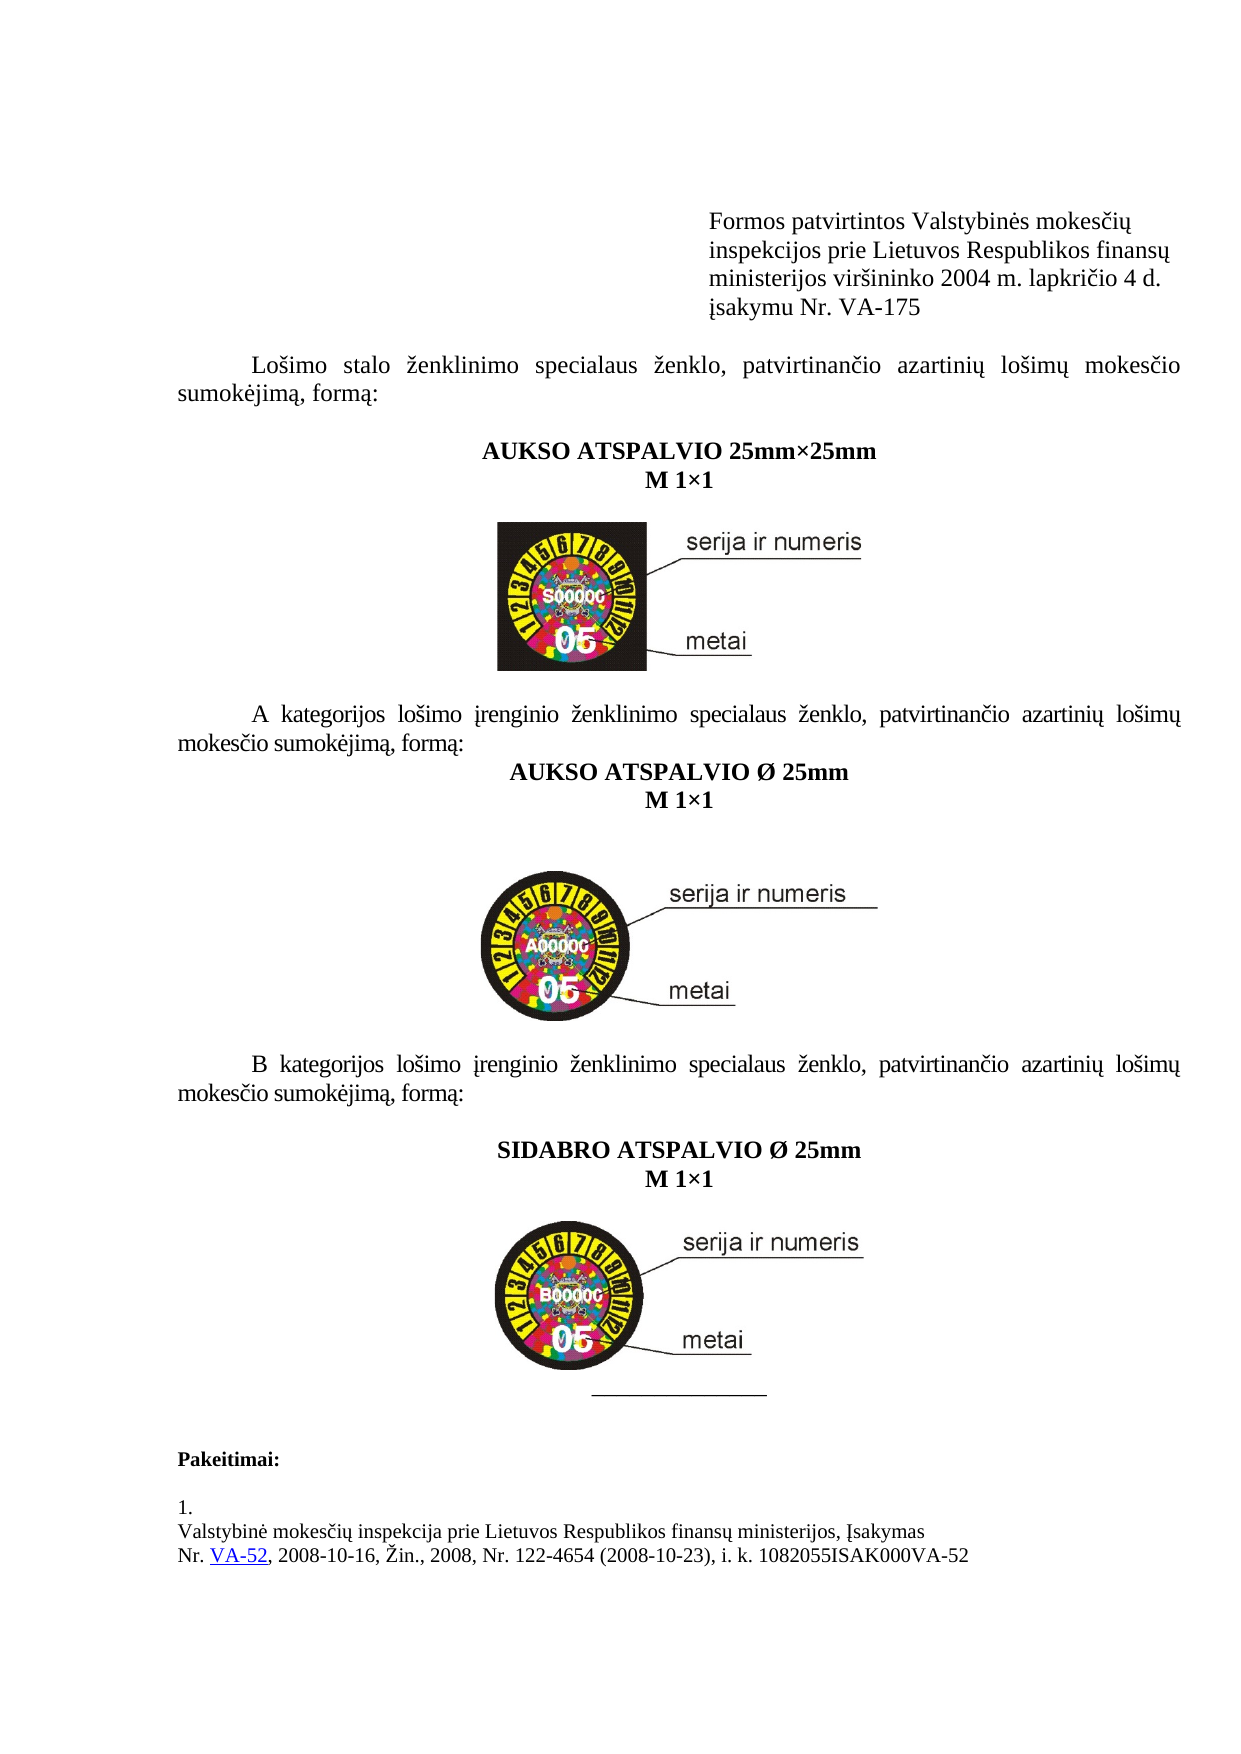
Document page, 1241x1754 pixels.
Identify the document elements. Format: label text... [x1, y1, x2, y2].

text Formos patvirtintos Valstybinės mokesčių [177, 206, 1181, 235]
text Nr. VA-52, 2008-10-16, Žin., 2008, Nr. 122-4654 (2008-10-23), i. k. 1082055ISAK000VA-52 [177, 1543, 1181, 1567]
text inspekcijos prie Lietuvos Respublikos finansų [177, 235, 1181, 263]
text įsakymu Nr. VA-175 [177, 292, 1181, 321]
text ministerijos viršininko 2004 m. lapkričio 4 d. [177, 263, 1181, 292]
text A kategorijos lošimo įrenginio ženklinimo specialaus ženklo, patvirtinančio azartinių lošimų mokesčio sumokėjimą, formą: [177, 699, 1181, 757]
text Lošimo stalo ženklinimo specialaus ženklo, patvirtinančio azartinių lošimų mokesčio sumokėjimą, formą: [177, 350, 1181, 407]
text AUKSO ATSPALVIO 25mm×25mm [177, 436, 1181, 465]
text ______________ [177, 1370, 1181, 1399]
text SIDABRO ATSPALVIO Ø 25mm [177, 1135, 1181, 1164]
text M 1×1 [177, 1164, 1181, 1193]
text M 1×1 [177, 465, 1181, 493]
text AUKSO ATSPALVIO Ø 25mm [177, 757, 1181, 786]
text B kategorijos lošimo įrenginio ženklinimo specialaus ženklo, patvirtinančio azartinių lošimų mokesčio sumokėjimą, formą: [177, 1049, 1181, 1107]
text Pakeitimai: [177, 1447, 1181, 1471]
text 1. [177, 1495, 1181, 1519]
text Valstybinė mokesčių inspekcija prie Lietuvos Respublikos finansų ministerijos, Įsakymas [177, 1519, 1181, 1543]
text M 1×1 [177, 786, 1181, 814]
